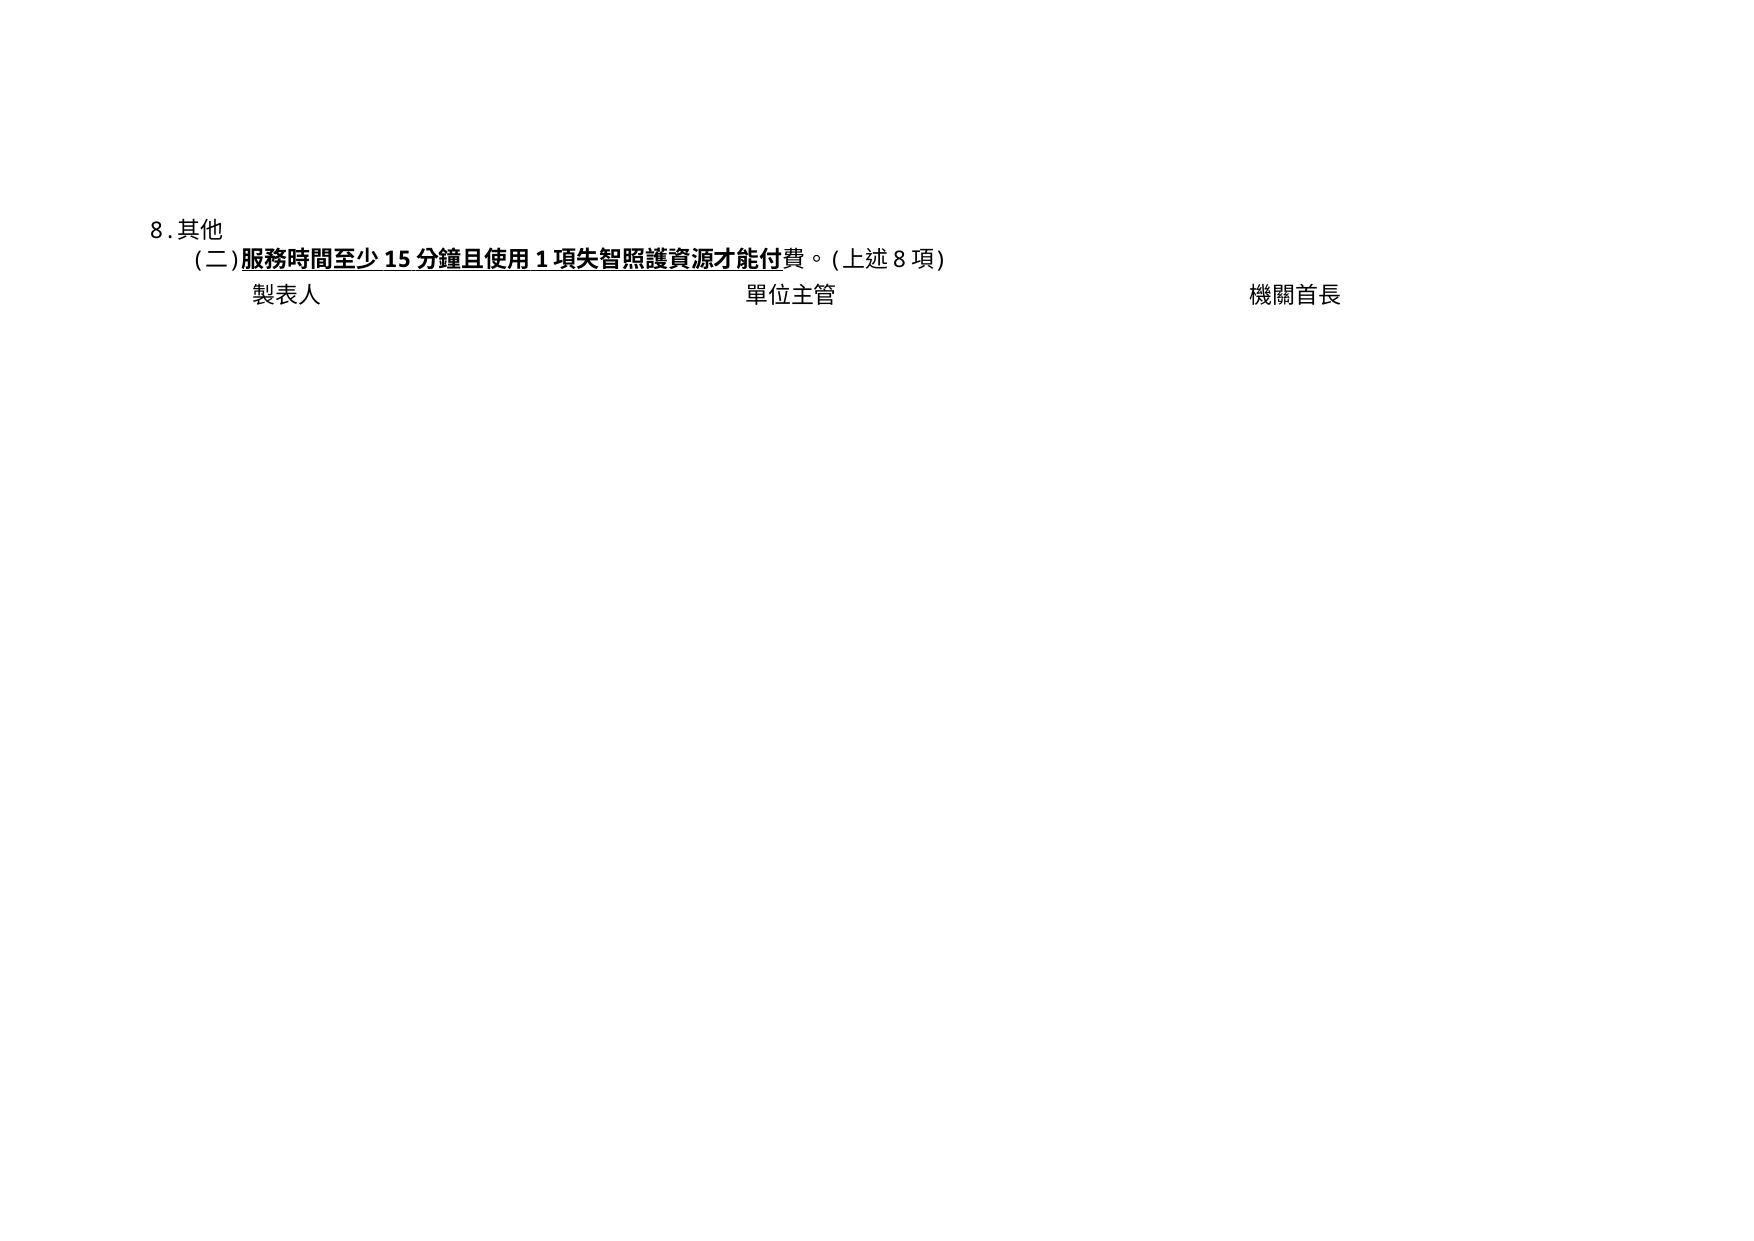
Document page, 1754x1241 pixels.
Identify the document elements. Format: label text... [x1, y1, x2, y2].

text (二)服務時間至少15分鐘且使用1項失智照護資源才能付費。(上述8項) [109, 244, 1484, 274]
text 製表人 單位主管 機關首長 [109, 274, 1484, 311]
text 8.其他 [109, 215, 1484, 244]
